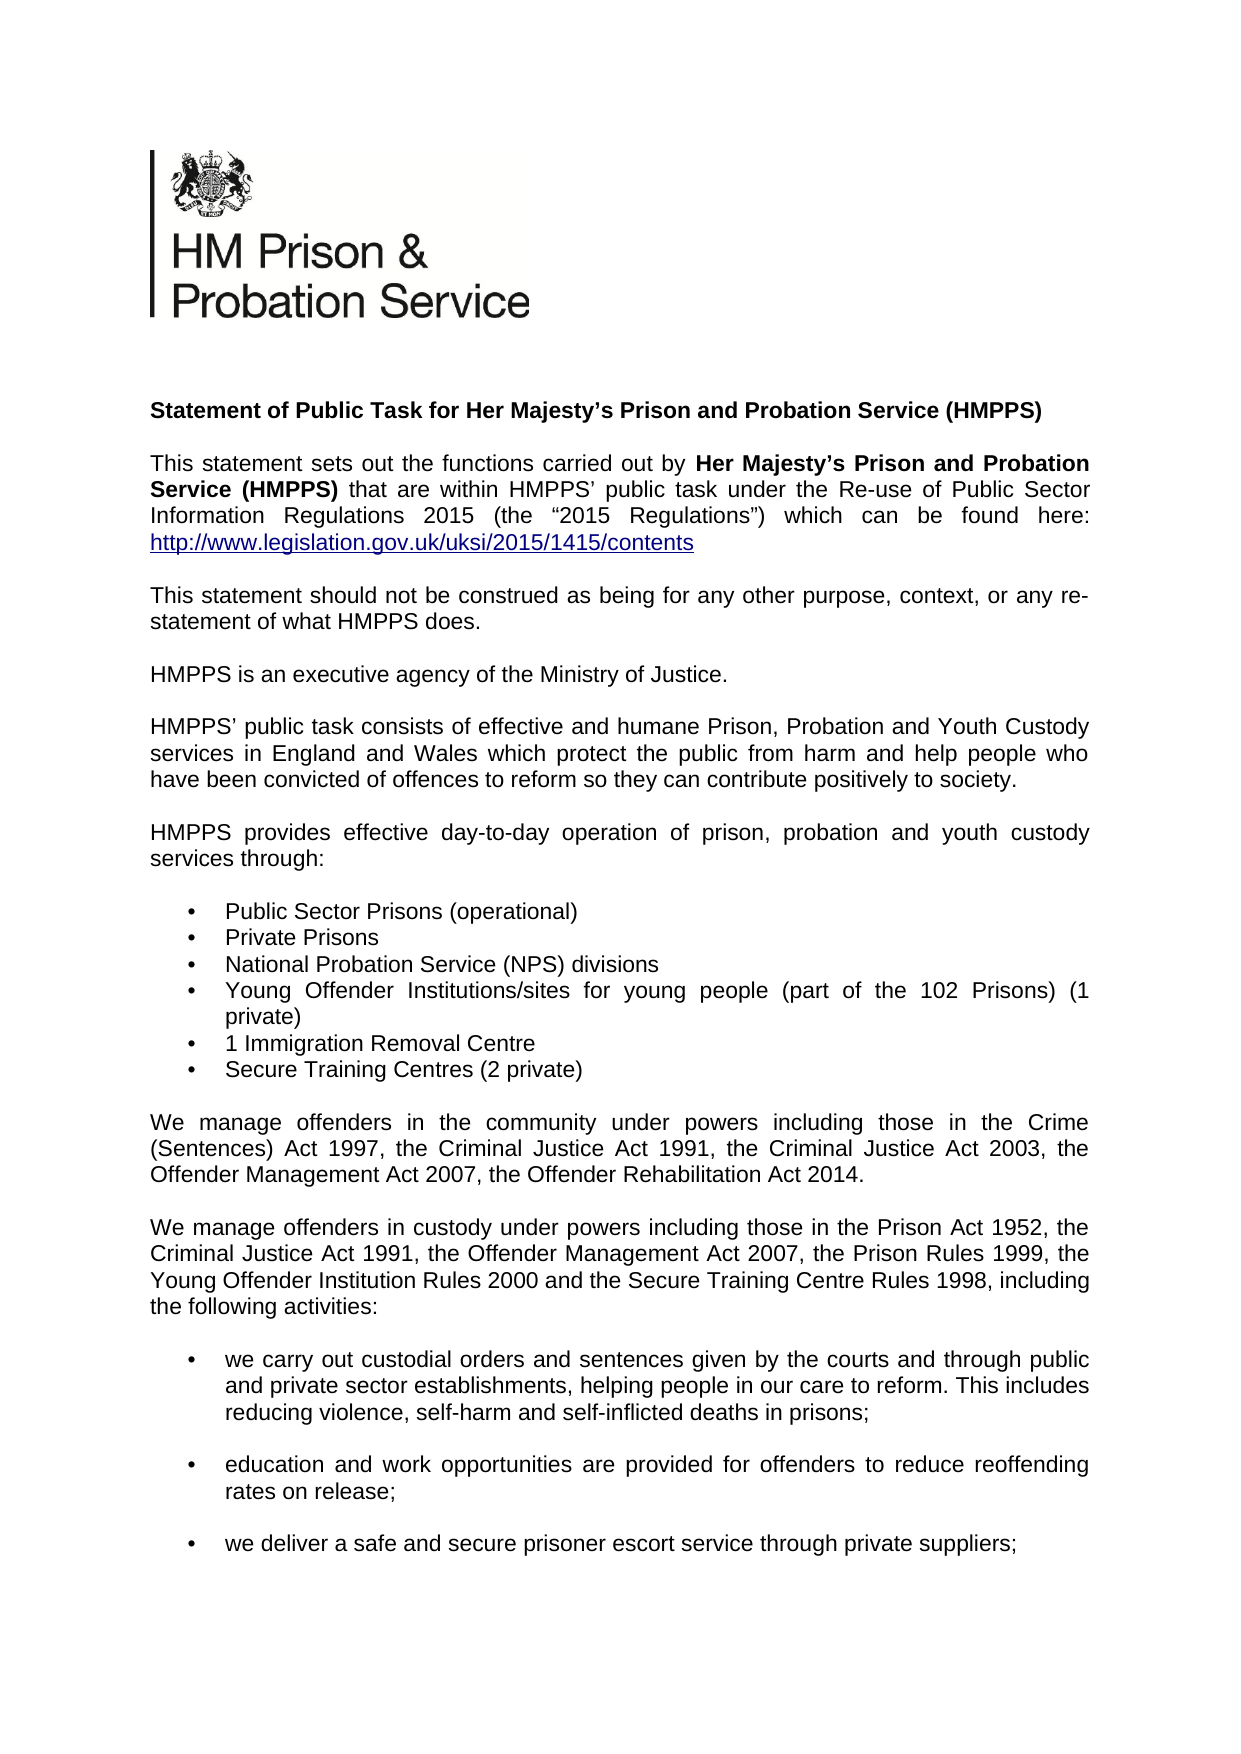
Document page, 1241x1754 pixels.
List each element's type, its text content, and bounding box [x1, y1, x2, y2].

list 1 Immigration Removal Centre [187, 1029, 1090, 1056]
text HMPPS is an executive agency of the Ministry of Justice. [150, 661, 1090, 687]
text This statement should not be construed as being for any other purpose, context, or any re-statement of what HMPPS does. [150, 582, 1090, 634]
text This statement sets out the functions carried out by Her Majesty’s Prison and Probation Service (HMPPS) that are within HMPPS’ public task under the Re-use of Public Sector Information Regulations 2015 (the “2015 Regulations”) which can be found here: http://www.legislation.gov.uk/uksi/2015/1415/contents [150, 450, 1090, 555]
text We manage offenders in the community under powers including those in the Crime (Sentences) Act 1997, the Criminal Justice Act 1991, the Criminal Justice Act 2003, the Offender Management Act 2007, the Offender Rehabilitation Act 2014. [150, 1109, 1090, 1188]
list Public Sector Prisons (operational) [187, 898, 1090, 924]
list education and work opportunities are provided for offenders to reduce reoffending rates on release; [187, 1451, 1090, 1504]
text HMPPS’ public task consists of effective and humane Prison, Probation and Youth Custody services in England and Wales which protect the public from harm and help people who have been convicted of offences to reform so they can contribute positively to society. [150, 713, 1090, 792]
list we deliver a safe and secure prisoner escort service through private suppliers; [187, 1530, 1090, 1557]
text Statement of Public Task for Her Majesty’s Prison and Probation Service (HMPPS) [150, 397, 1090, 423]
text We manage offenders in custody under powers including those in the Prison Act 1952, the Criminal Justice Act 1991, the Offender Management Act 2007, the Prison Rules 1999, the Young Offender Institution Rules 2000 and the Secure Training Centre Rules 1998, including the following activities: [150, 1214, 1090, 1319]
list we carry out custodial orders and sentences given by the courts and through public and private sector establishments, helping people in our care to reform. This includes reducing violence, self-harm and self-inflicted deaths in prisons; [187, 1346, 1090, 1425]
list Secure Training Centres (2 private) [187, 1056, 1090, 1082]
list National Probation Service (NPS) divisions [187, 951, 1090, 977]
text HMPPS provides effective day-to-day operation of prison, probation and youth custody services through: [150, 819, 1090, 871]
list Young Offender Institutions/sites for young people (part of the 102 Prisons) (1 private) [187, 977, 1090, 1029]
list Private Prisons [187, 924, 1090, 951]
